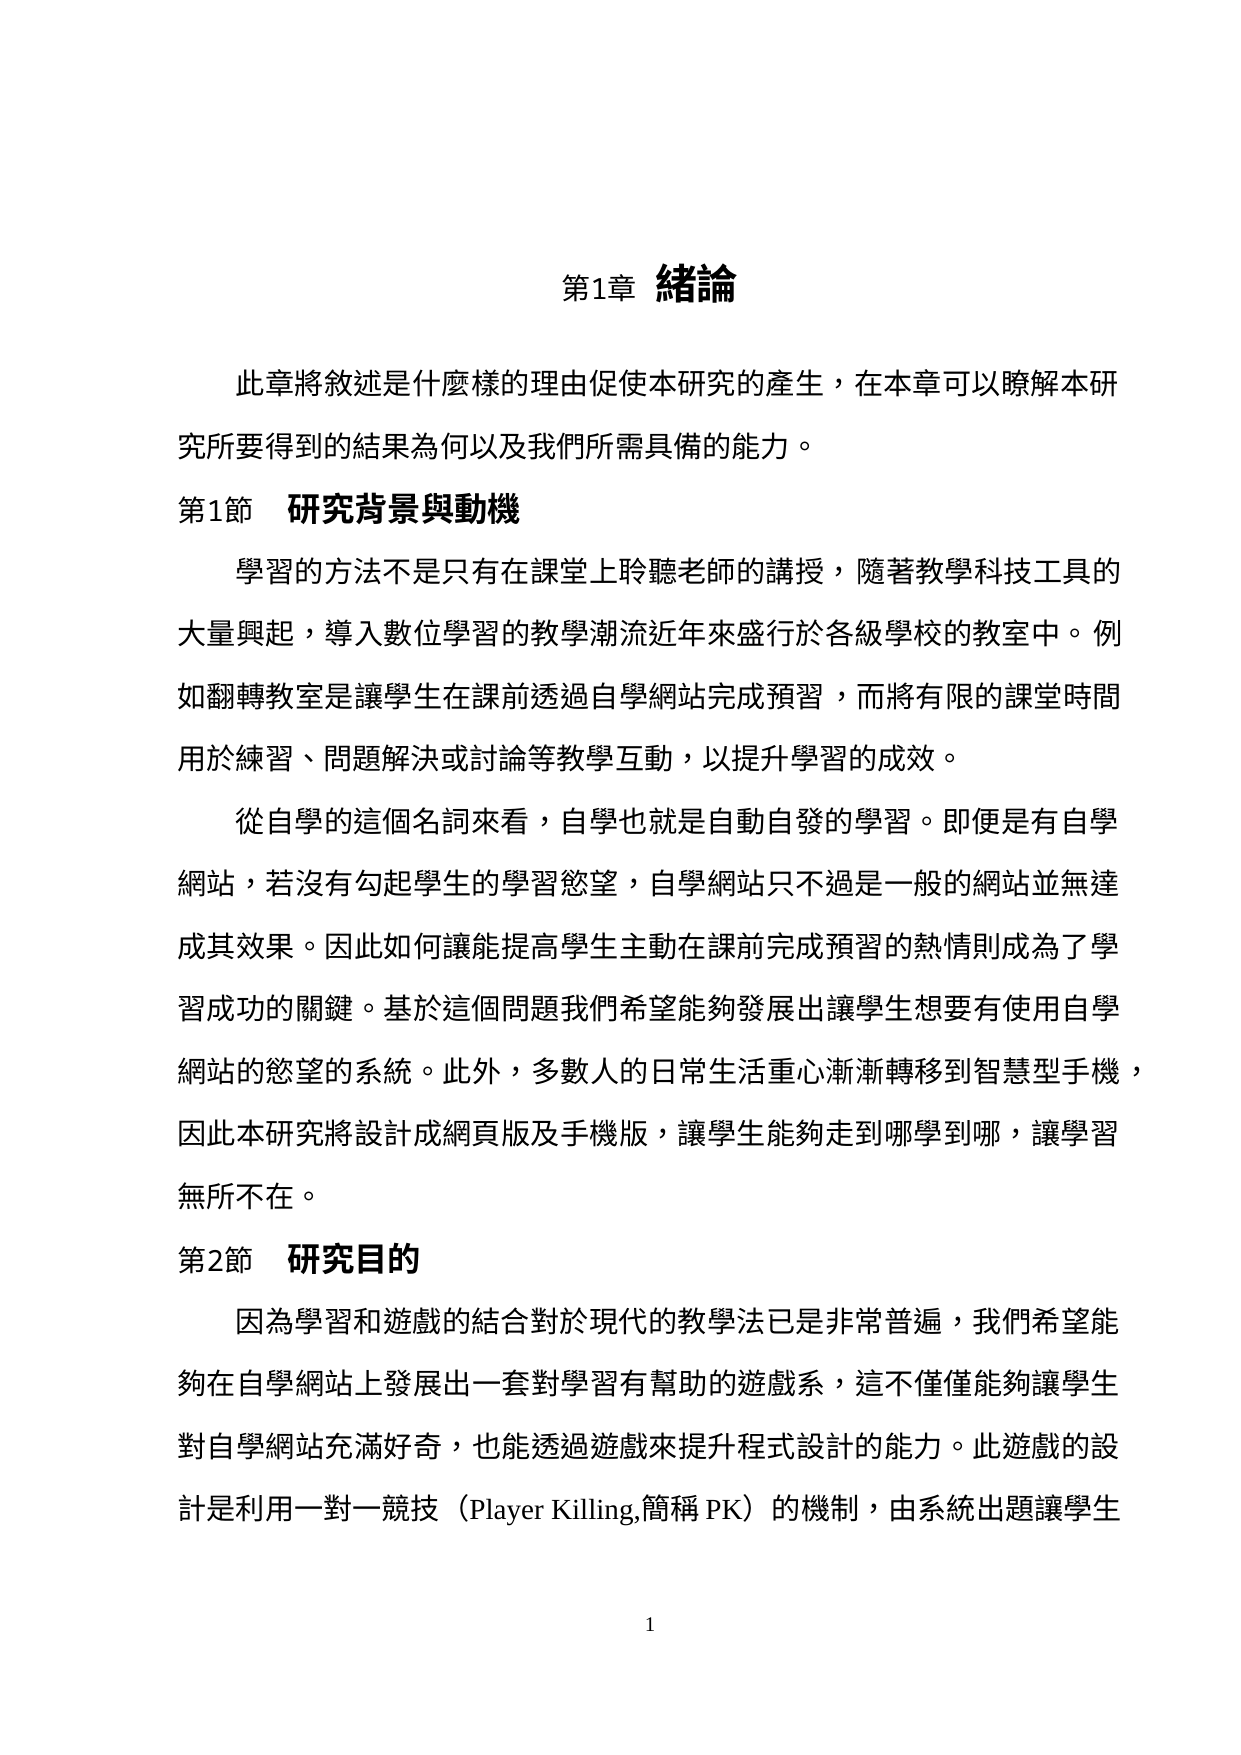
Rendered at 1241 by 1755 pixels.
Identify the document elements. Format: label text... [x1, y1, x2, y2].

text 因為學習和遊戲的結合對於現代的教學法已是非常普遍，我們希望能夠在自學網站上發展出一套對學習有幫助的遊戲系，這不僅僅能夠讓學生對自學網站充滿好奇，也能透過遊戲來提升程式設計的能力。此遊戲的設計是利用一對一競技（Player Killing,簡稱PK）的機制，由系統出題讓學生 [177, 1278, 1122, 1528]
list 緒論 [177, 240, 1122, 302]
list 研究目的 [177, 1215, 1122, 1278]
text 從自學的這個名詞來看，自學也就是自動自發的學習。即便是有自學網站，若沒有勾起學生的學習慾望，自學網站只不過是一般的網站並無達成其效果。因此如何讓能提高學生主動在課前完成預習的熱情則成為了學習成功的關鍵。基於這個問題我們希望能夠發展出讓學生想要有使用自學網站的慾望的系統。此外，多數人的日常生活重心漸漸轉移到智慧型手機，因此本研究將設計成網頁版及手機版，讓學生能夠走到哪學到哪，讓學習無所不在。 [177, 778, 1122, 1215]
list 研究背景與動機 [177, 465, 1122, 528]
text 學習的方法不是只有在課堂上聆聽老師的講授，隨著教學科技工具的大量興起，導入數位學習的教學潮流近年來盛行於各級學校的教室中。例如翻轉教室是讓學生在課前透過自學網站完成預習，而將有限的課堂時間用於練習、問題解決或討論等教學互動，以提升學習的成效。 [177, 528, 1122, 778]
text 此章將敘述是什麼樣的理由促使本研究的產生，在本章可以瞭解本研究所要得到的結果為何以及我們所需具備的能力。 [177, 340, 1122, 465]
